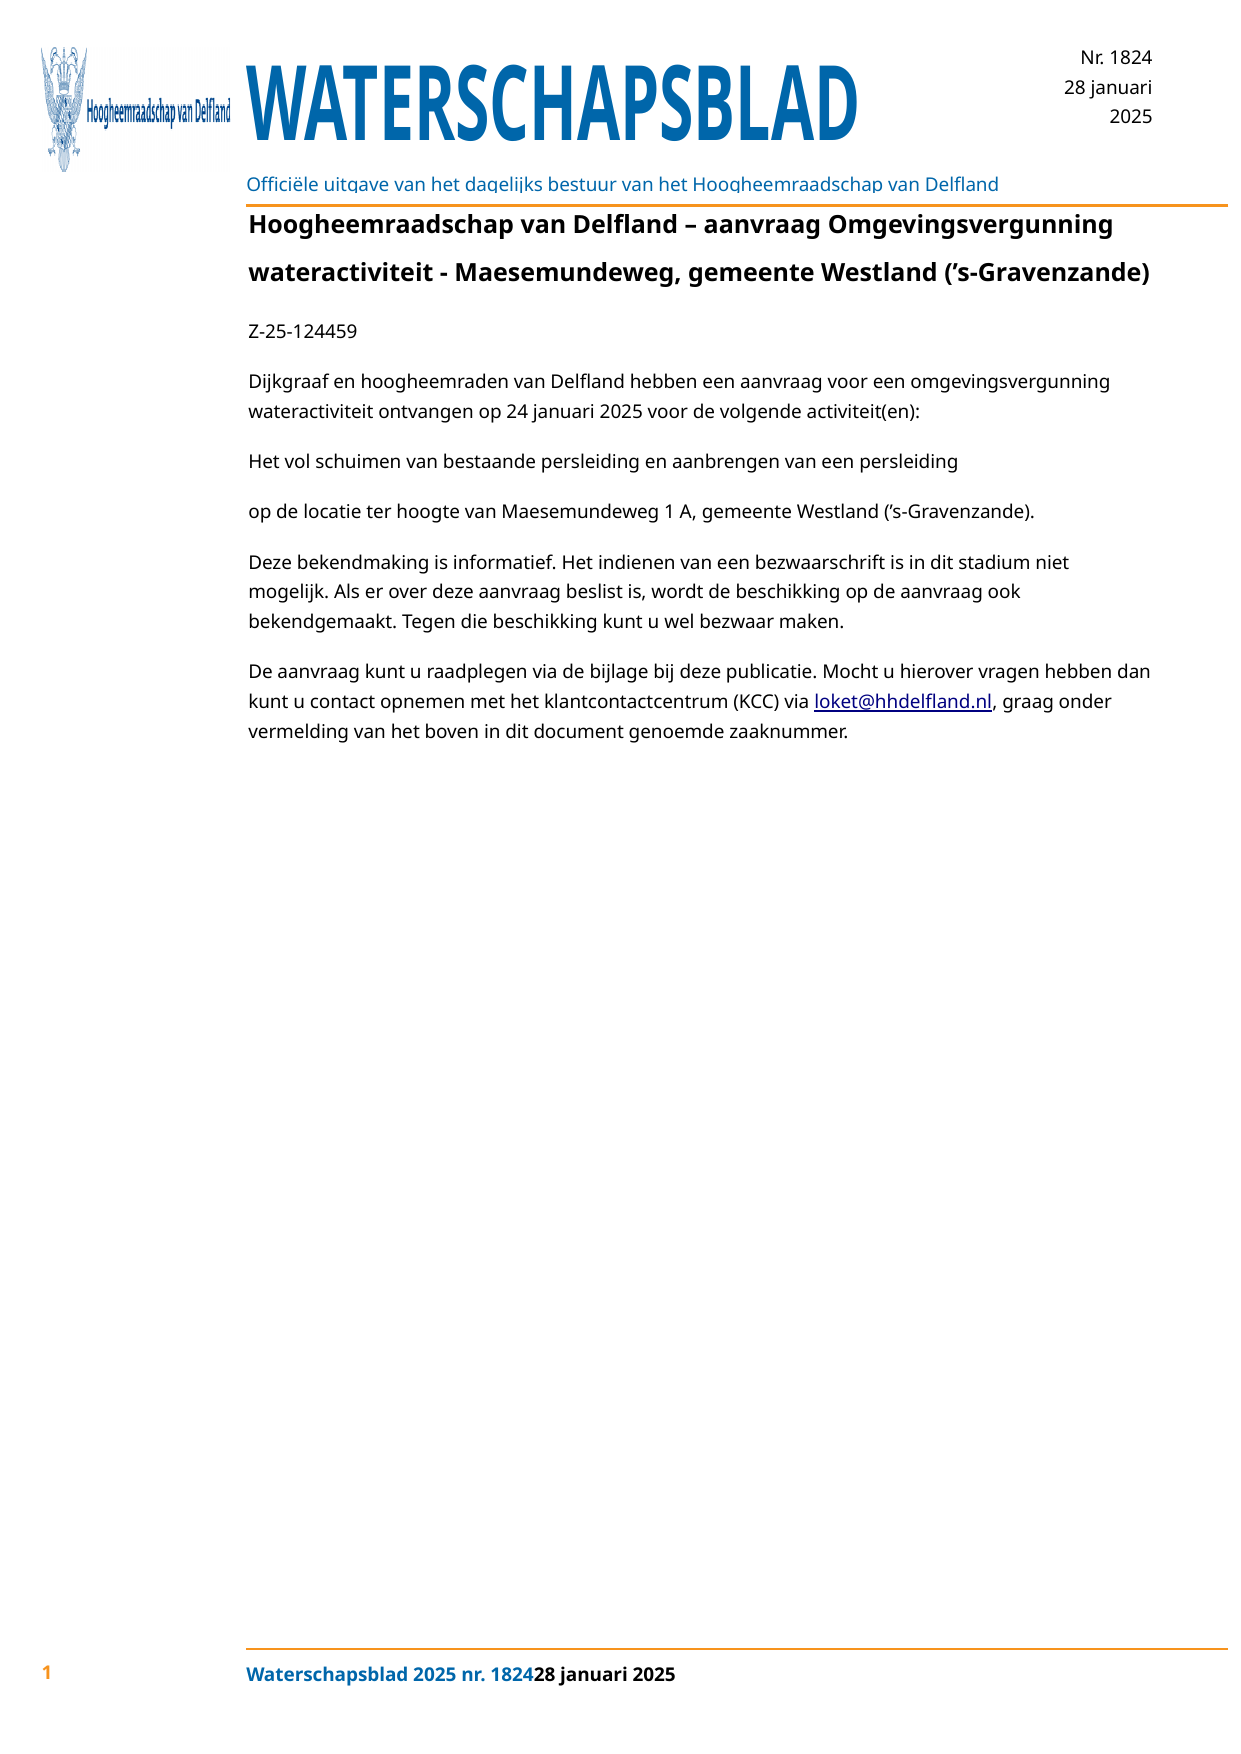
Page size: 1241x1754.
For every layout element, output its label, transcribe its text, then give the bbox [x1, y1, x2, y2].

text Z-25-124459 [248, 318, 1152, 344]
picture [41, 47, 231, 172]
text De aanvraag kunt u raadplegen via de bijlage bij deze publicatie. Mocht u hierover vragen hebben dan kunt u contact opnemen met het klantcontactcentrum (KCC) via loket@hhdelfland.nl, graag onder vermelding van het boven in dit document genoemde zaaknummer. [248, 659, 1152, 744]
text op de locatie ter hoogte van Maesemundeweg 1 A, gemeente Westland (’s-Gravenzande). [248, 499, 1152, 524]
text Deze bekendmaking is informatief. Het indienen van een bezwaarschrift is in dit stadium niet mogelijk. Als er over deze aanvraag beslist is, wordt de beschikking op de aanvraag ook bekendgemaakt. Tegen die beschikking kunt u wel bezwaar maken. [248, 549, 1152, 634]
text Het vol schuimen van bestaande persleiding en aanbrengen van een persleiding [248, 448, 1152, 474]
text Dijkgraaf en hoogheemraden van Delfland hebben een aanvraag voor een omgevingsvergunning wateractiviteit ontvangen op 24 januari 2025 voor de volgende activiteit(en): [248, 368, 1152, 424]
text Hoogheemraadschap van Delfland – aanvraag Omgevingsvergunning wateractiviteit - Maesemundeweg, gemeente Westland (’s-Gravenzande) [248, 207, 1152, 288]
